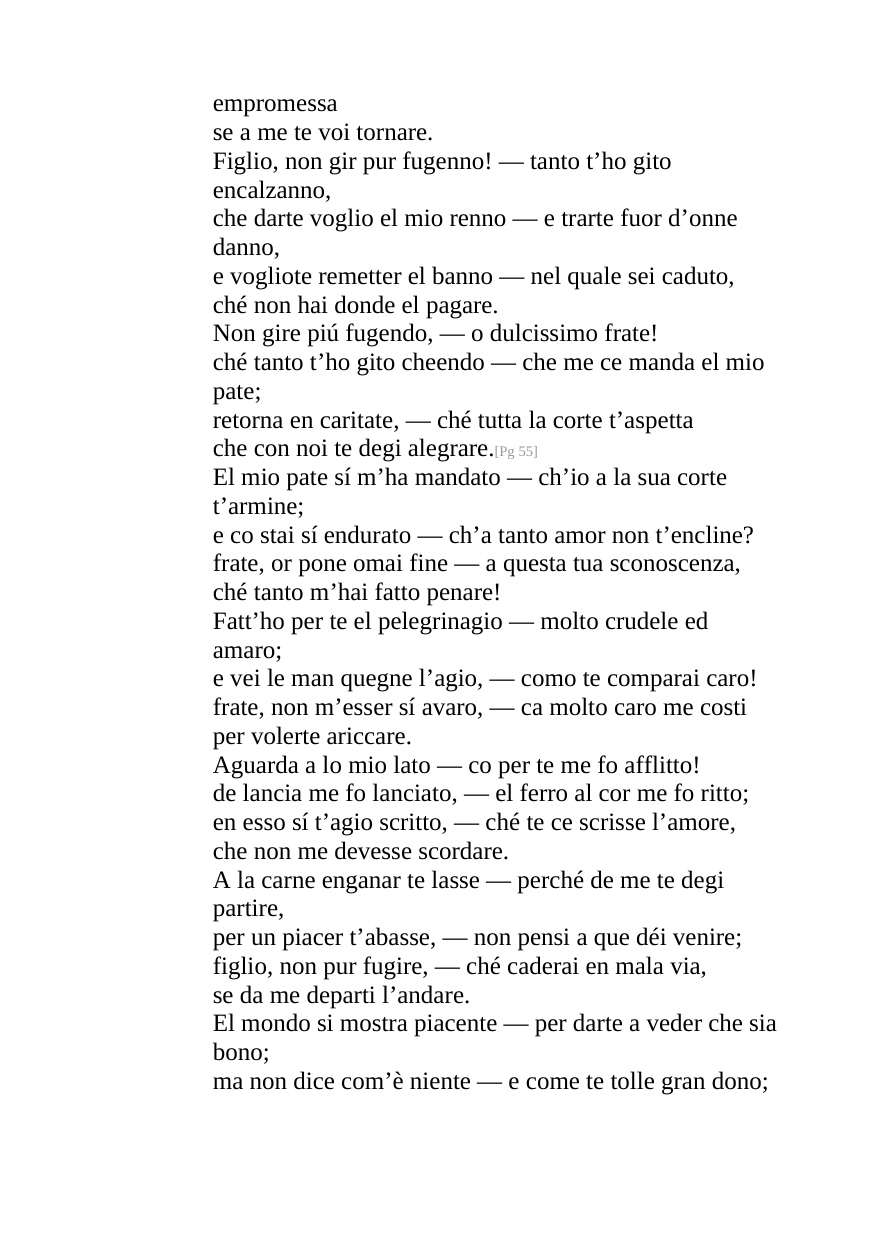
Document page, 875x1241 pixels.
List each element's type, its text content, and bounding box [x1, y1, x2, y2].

text Non gire piú fugendo, — o dulcissimo frate! ché tanto t’ho gito cheendo — che me ce manda el mio pate; retorna en caritate, — ché tutta la corte t’aspetta che con noi te degi alegrare.[Pg 55] [213, 318, 779, 462]
text El mio pate sí m’ha mandato — ch’io a la sua corte t’armine; e co stai sí endurato — ch’a tanto amor non t’encline? frate, or pone omai fine — a questa tua sconoscenza, ché tanto m’hai fatto penare! [213, 462, 779, 606]
text Fatt’ho per te el pelegrinagio — molto crudele ed amaro; e vei le man quegne l’agio, — como te comparai caro! frate, non m’esser sí avaro, — ca molto caro me costi per volerte ariccare. [213, 606, 779, 750]
text Aguarda a lo mio lato — co per te me fo afflitto! de lancia me fo lanciato, — el ferro al cor me fo ritto; en esso sí t’agio scritto, — ché te ce scrisse l’amore, che non me devesse scordare. [213, 750, 779, 865]
text A la carne enganar te lasse — perché de me te degi partire, per un piacer t’abasse, — non pensi a que déi venire; figlio, non pur fugire, — ché caderai en mala via, se da me departi l’andare. [213, 865, 779, 1008]
text Figlio, non gir pur fugenno! — tanto t’ho gito encalzanno, che darte voglio el mio renno — e trarte fuor d’onne danno, e vogliote remetter el banno — nel quale sei caduto, ché non hai donde el pagare. [213, 146, 779, 318]
text empromessa se a me te voi tornare. [213, 88, 779, 146]
text El mondo si mostra piacente — per darte a veder che sia bono; ma non dice com’è niente — e come te tolle gran dono; [213, 1008, 779, 1095]
